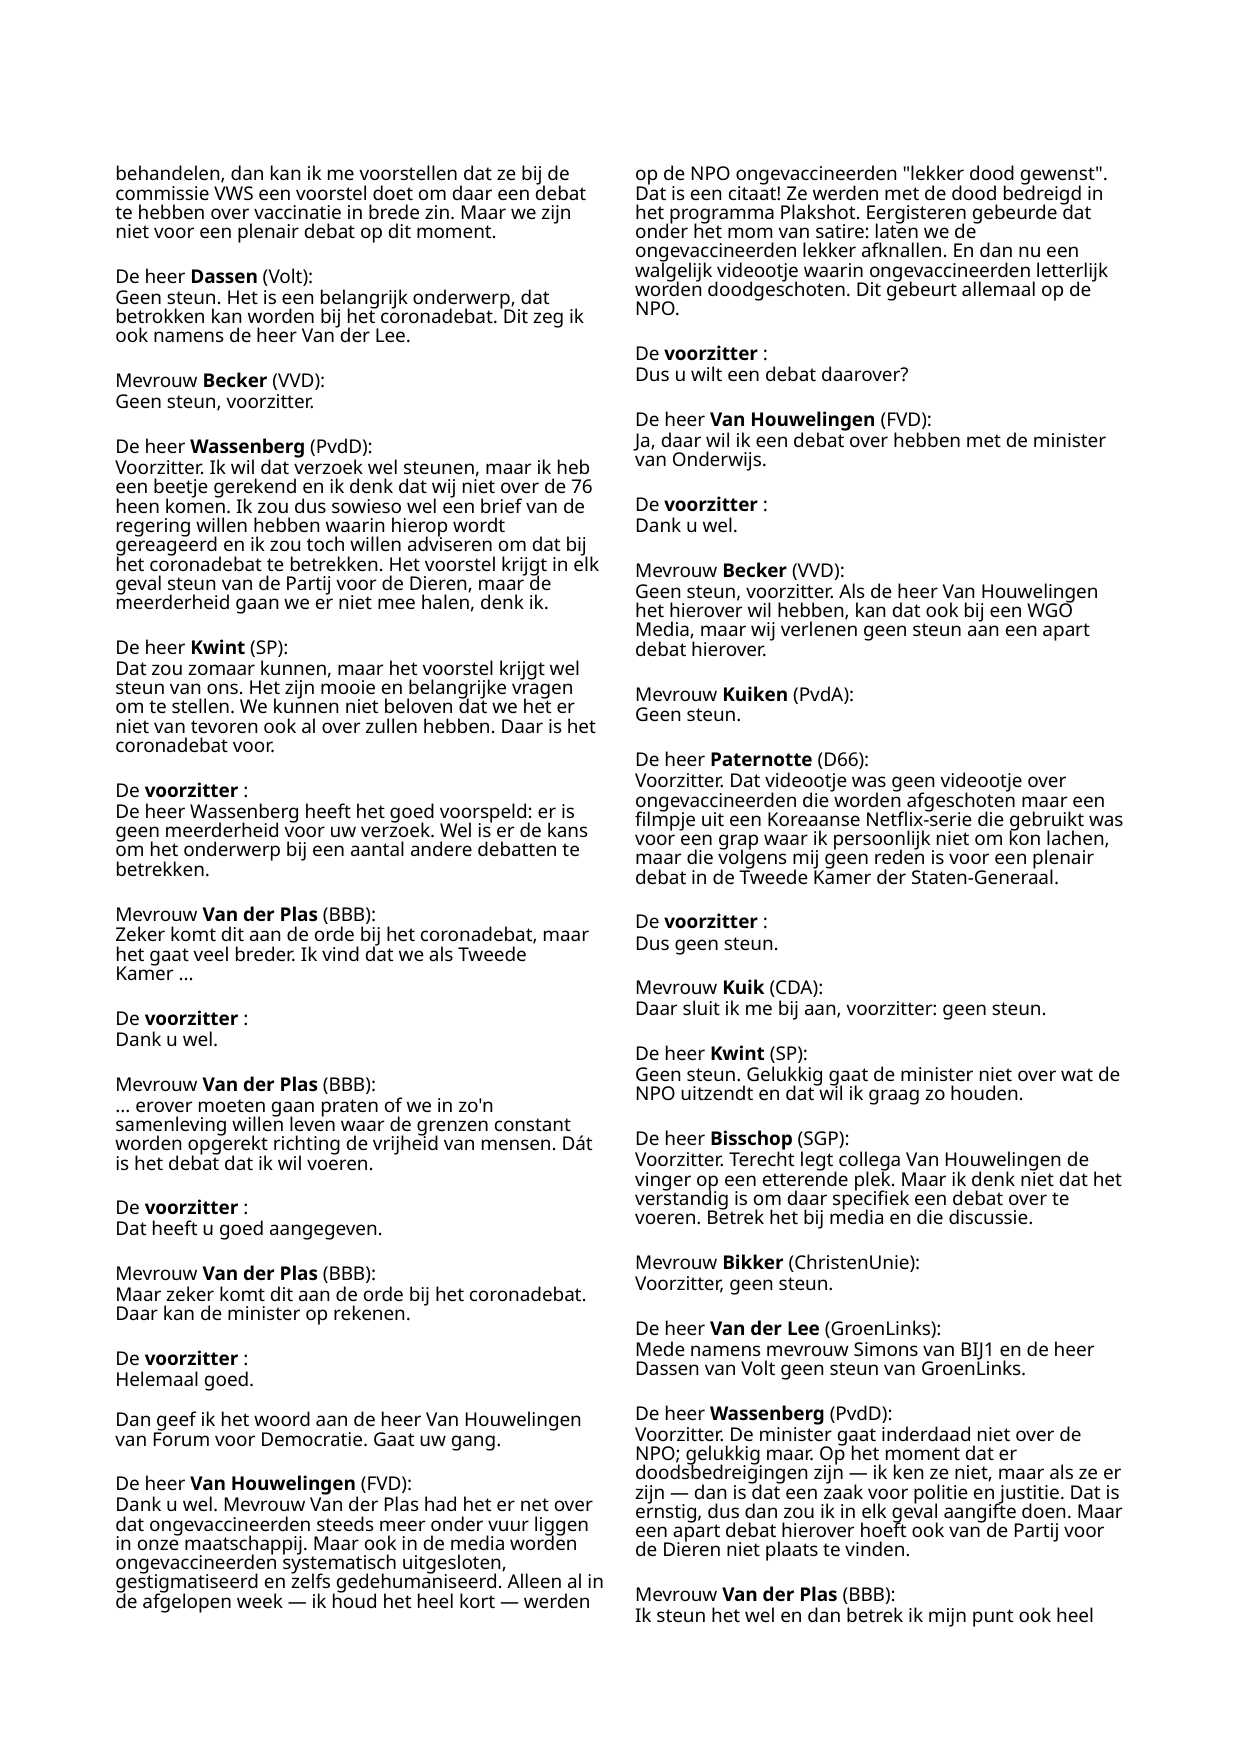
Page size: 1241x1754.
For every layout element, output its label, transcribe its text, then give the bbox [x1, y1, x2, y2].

text Mede namens mevrouw Simons van BIJ1 en de heer Dassen van Volt geen steun van GroenLinks. [635, 1341, 1125, 1379]
text De voorzitter : [635, 491, 1125, 517]
text Mevrouw Kuiken (PvdA): [635, 681, 1125, 706]
text Dat heeft u goed aangegeven. [115, 1220, 605, 1239]
text Mevrouw Van der Plas (BBB): [115, 1260, 605, 1286]
text Mevrouw Van der Plas (BBB): [115, 1071, 605, 1097]
text De heer Kwint (SP): [635, 1040, 1125, 1066]
text Dank u wel. [635, 517, 1125, 536]
text Zeker komt dit aan de orde bij het coronadebat, maar het gaat veel breder. Ik vind dat we als Tweede Kamer ... [115, 926, 605, 984]
text Dank u wel. Mevrouw Van der Plas had het er net over dat ongevaccineerden steeds meer onder vuur liggen in onze maatschappij. Maar ook in de media worden ongevaccineerden systematisch uitgesloten, gestigmatiseerd en zelfs gedehumaniseerd. Alleen al in de afgelopen week — ik houd het heel kort — werden [115, 1496, 605, 1612]
text Dat zou zomaar kunnen, maar het voorstel krijgt wel steun van ons. Het zijn mooie en belangrijke vragen om te stellen. We kunnen niet beloven dat we het er niet van tevoren ook al over zullen hebben. Daar is het coronadebat voor. [115, 660, 605, 756]
text De heer Dassen (Volt): [115, 263, 605, 289]
text op de NPO ongevaccineerden "lekker dood gewenst". Dat is een citaat! Ze werden met de dood bedreigd in het programma Plakshot. Eergisteren gebeurde dat onder het mom van satire: laten we de ongevaccineerden lekker afknallen. En dan nu een walgelijk videootje waarin ongevaccineerden letterlijk worden doodgeschoten. Dit gebeurt allemaal op de NPO. [635, 165, 1125, 319]
text De voorzitter : [115, 777, 605, 803]
text Dus u wilt een debat daarover? [635, 366, 1125, 385]
text Voorzitter. De minister gaat inderdaad niet over de NPO; gelukkig maar. Op het moment dat er doodsbedreigingen zijn — ik ken ze niet, maar als ze er zijn — dan is dat een zaak voor politie en justitie. Dat is ernstig, dus dan zou ik in elk geval aangifte doen. Maar een apart debat hierover hoeft ook van de Partij voor de Dieren niet plaats te vinden. [635, 1426, 1125, 1561]
text Maar zeker komt dit aan de orde bij het coronadebat. Daar kan de minister op rekenen. [115, 1286, 605, 1325]
text Daar sluit ik me bij aan, voorzitter: geen steun. [635, 1000, 1125, 1019]
text Mevrouw Van der Plas (BBB): [635, 1582, 1125, 1607]
text De voorzitter : [115, 1005, 605, 1031]
text De voorzitter : [115, 1346, 605, 1371]
text Mevrouw Becker (VVD): [115, 368, 605, 393]
text Dank u wel. [115, 1031, 605, 1050]
text Dan geef ik het woord aan de heer Van Houwelingen van Forum voor Democratie. Gaat uw gang. [115, 1411, 605, 1450]
text Voorzitter. Terecht legt collega Van Houwelingen de vinger op een etterende plek. Maar ik denk niet dat het verstandig is om daar specifiek een debat over te voeren. Betrek het bij media en die discussie. [635, 1151, 1125, 1228]
text Voorzitter. Dat videootje was geen videootje over ongevaccineerden die worden afgeschoten maar een filmpje uit een Koreaanse Netflix-serie die gebruikt was voor een grap waar ik persoonlijk niet om kon lachen, maar die volgens mij geen reden is voor een plenair debat in de Tweede Kamer der Staten-Generaal. [635, 772, 1125, 888]
text De heer Wassenberg (PvdD): [115, 433, 605, 459]
text De heer Wassenberg (PvdD): [635, 1400, 1125, 1426]
text Mevrouw Van der Plas (BBB): [115, 901, 605, 926]
text Voorzitter, geen steun. [635, 1275, 1125, 1294]
text De voorzitter : [115, 1194, 605, 1220]
text Geen steun, voorzitter. [115, 393, 605, 413]
text Geen steun. Het is een belangrijk onderwerp, dat betrokken kan worden bij het coronadebat. Dit zeg ik ook namens de heer Van der Lee. [115, 289, 605, 347]
text Mevrouw Bikker (ChristenUnie): [635, 1249, 1125, 1275]
text Dus geen steun. [635, 934, 1125, 954]
text De heer Kwint (SP): [115, 634, 605, 660]
text De heer Wassenberg heeft het goed voorspeld: er is geen meerderheid voor uw verzoek. Wel is er de kans om het onderwerp bij een aantal andere debatten te betrekken. [115, 803, 605, 880]
text Geen steun. [635, 706, 1125, 726]
text Voorzitter. Ik wil dat verzoek wel steunen, maar ik heb een beetje gerekend en ik denk dat wij niet over de 76 heen komen. Ik zou dus sowieso wel een brief van de regering willen hebben waarin hierop wordt gereageerd en ik zou toch willen adviseren om dat bij het coronadebat te betrekken. Het voorstel krijgt in elk geval steun van de Partij voor de Dieren, maar de meerderheid gaan we er niet mee halen, denk ik. [115, 459, 605, 613]
text Ja, daar wil ik een debat over hebben met de minister van Onderwijs. [635, 432, 1125, 470]
text ... erover moeten gaan praten of we in zo'n samenleving willen leven waar de grenzen constant worden opgerekt richting de vrijheid van mensen. Dát is het debat dat ik wil voeren. [115, 1097, 605, 1174]
text behandelen, dan kan ik me voorstellen dat ze bij de commissie VWS een voorstel doet om daar een debat te hebben over vaccinatie in brede zin. Maar we zijn niet voor een plenair debat op dit moment. [115, 165, 605, 242]
text Mevrouw Becker (VVD): [635, 557, 1125, 583]
text De voorzitter : [635, 909, 1125, 934]
text De heer Paternotte (D66): [635, 747, 1125, 772]
text De voorzitter : [635, 340, 1125, 366]
text De heer Bisschop (SGP): [635, 1126, 1125, 1151]
text Helemaal goed. [115, 1371, 605, 1391]
text Geen steun, voorzitter. Als de heer Van Houwelingen het hierover wil hebben, kan dat ook bij een WGO Media, maar wij verlenen geen steun aan een apart debat hierover. [635, 583, 1125, 660]
text Ik steun het wel en dan betrek ik mijn punt ook heel [635, 1607, 1125, 1627]
text De heer Van der Lee (GroenLinks): [635, 1315, 1125, 1341]
text Geen steun. Gelukkig gaat de minister niet over wat de NPO uitzendt en dat wil ik graag zo houden. [635, 1066, 1125, 1105]
text Mevrouw Kuik (CDA): [635, 974, 1125, 1000]
text De heer Van Houwelingen (FVD): [635, 406, 1125, 432]
text De heer Van Houwelingen (FVD): [115, 1471, 605, 1496]
